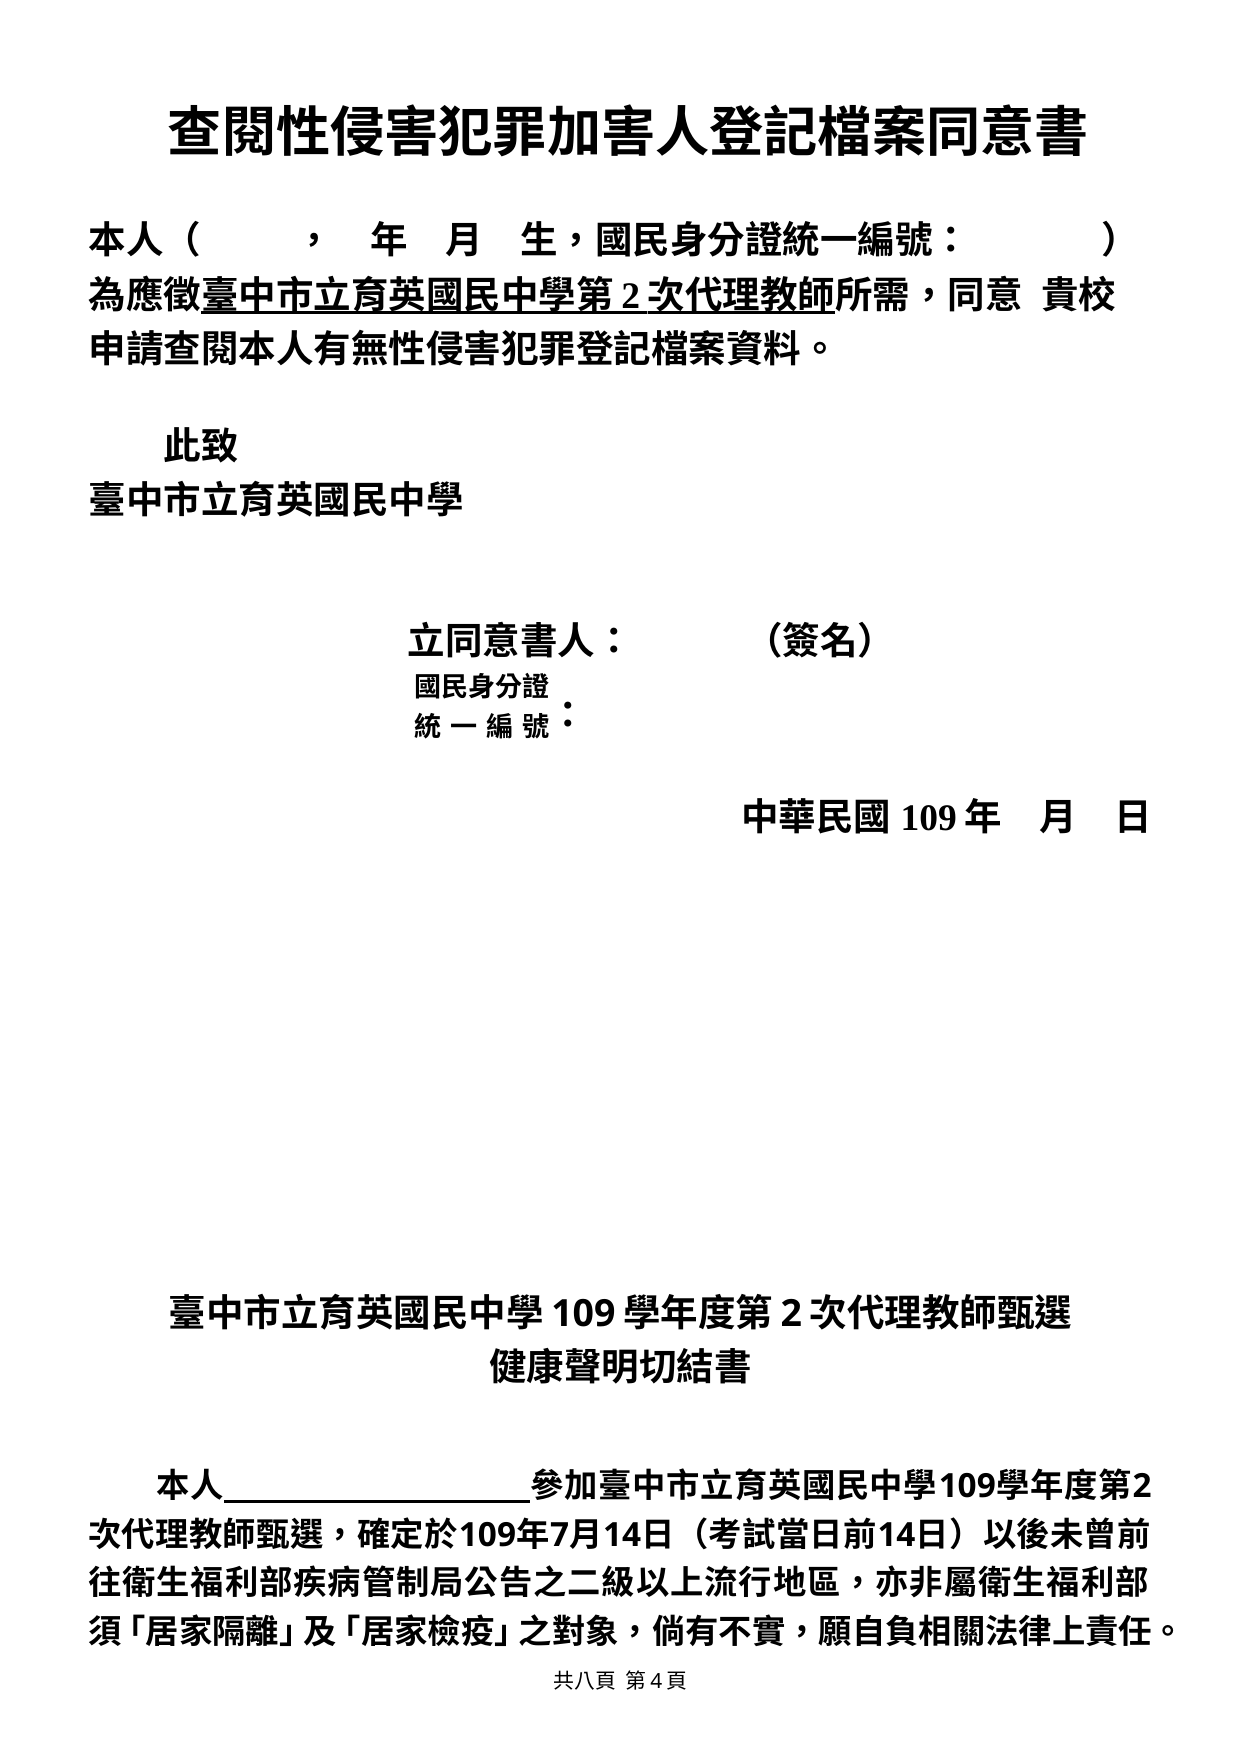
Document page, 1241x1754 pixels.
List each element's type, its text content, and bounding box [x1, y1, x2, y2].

text 國民身分證統一編號： [89, 665, 1152, 744]
text 臺中市立育英國民中學 [89, 470, 1152, 525]
text 本人（ ， 年 月 生，國民身分證統一編號： ）為應徵臺中市立育英國民中學第2次代理教師所需，同意 貴校申請查閱本人有無性侵害犯罪登記檔案資料。 [89, 210, 1152, 373]
text 中華民國 109年 月 日 [89, 787, 1152, 841]
text 立同意書人： （簽名） [89, 611, 1152, 665]
text 健康聲明切結書 [89, 1337, 1152, 1391]
text 本人 參加臺中市立育英國民中學109學年度第2次代理教師甄選，確定於109年7月14日（考試當日前14日）以後未曾前往衛生福利部疾病管制局公告之二級以上流行地區，亦非屬衛生福利部須「居家隔離」及「居家檢疫」之對象，倘有不實，願自負相關法律上責任。 [88, 1459, 1152, 1653]
text 查閱性侵害犯罪加害人登記檔案同意書 [89, 89, 1168, 167]
text 此致 [89, 416, 1152, 470]
text 臺中市立育英國民中學109學年度第2次代理教師甄選 [89, 1282, 1152, 1337]
